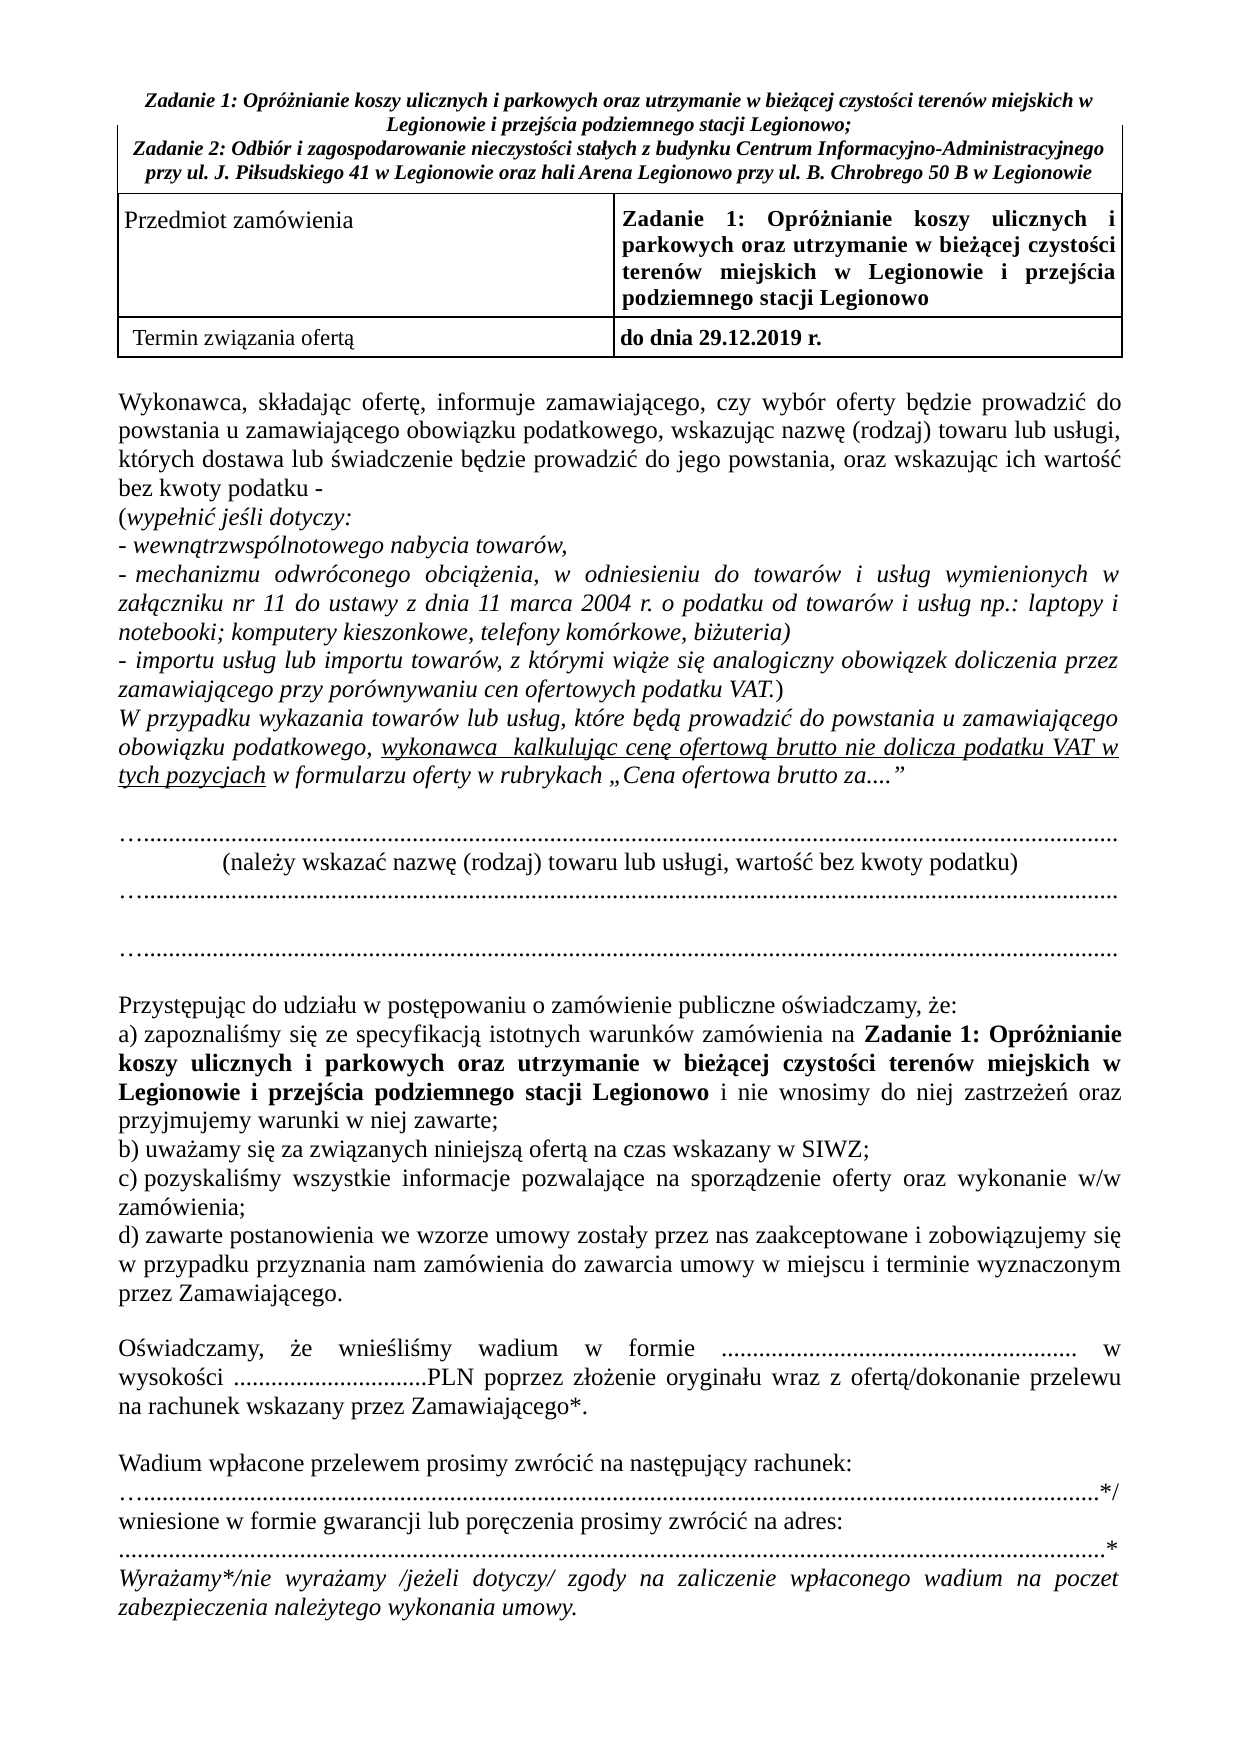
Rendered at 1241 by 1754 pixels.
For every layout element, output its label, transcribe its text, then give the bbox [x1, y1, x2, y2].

text - mechanizmu odwróconego obciążenia, w odniesieniu do towarów i usług wymienionych w załączniku nr 11 do ustawy z dnia 11 marca 2004 r. o podatku od towarów i usług np.: laptopy i notebooki; komputery kieszonkowe, telefony komórkowe, biżuteria) [118, 559, 1122, 646]
text …............................................................................................................................................................ [118, 818, 1122, 847]
text …............................................................................................................................................................ [118, 876, 1122, 904]
text d) zawarte postanowienia we wzorze umowy zostały przez nas zaakceptowane i zobowiązujemy się w przypadku przyznania nam zamówienia do zawarcia umowy w miejscu i terminie wyznaczonym przez Zamawiającego. [118, 1221, 1122, 1307]
text ..............................................................................................................................................................* [118, 1534, 1122, 1563]
text W przypadku wykazania towarów lub usług, które będą prowadzić do powstania u zamawiającego obowiązku podatkowego, wykonawca kalkulując cenę ofertową brutto nie dolicza podatku VAT w tych pozycjach w formularzu oferty w rubrykach „Cena ofertowa brutto za....” [118, 703, 1122, 789]
text a) zapoznaliśmy się ze specyfikacją istotnych warunków zamówienia na Zadanie 1: Opróżnianie koszy ulicznych i parkowych oraz utrzymanie w bieżącej czystości terenów miejskich w Legionowie i przejścia podziemnego stacji Legionowo i nie wnosimy do niej zastrzeżeń oraz przyjmujemy warunki w niej zawarte; [118, 1019, 1122, 1134]
text …............................................................................................................................................................ [118, 933, 1122, 962]
text Oświadczamy, że wnieśliśmy wadium w formie ......................................................... w wysokości ...............................PLN poprzez złożenie oryginału wraz z ofertą/dokonanie przelewu na rachunek wskazany przez Zamawiającego*. [118, 1333, 1122, 1419]
text ….........................................................................................................................................................*/ wniesione w formie gwarancji lub poręczenia prosimy zwrócić na adres: [118, 1477, 1122, 1534]
text Wadium wpłacone przelewem prosimy zwrócić na następujący rachunek: [118, 1448, 1122, 1477]
text Wykonawca, składając ofertę, informuje zamawiającego, czy wybór oferty będzie prowadzić do powstania u zamawiającego obowiązku podatkowego, wskazując nazwę (rodzaj) towaru lub usługi, których dostawa lub świadczenie będzie prowadzić do jego powstania, oraz wskazując ich wartość bez kwoty podatku - [118, 387, 1122, 502]
text b) uważamy się za związanych niniejszą ofertą na czas wskazany w SIWZ; [118, 1134, 1122, 1163]
text Przystępując do udziału w postępowaniu o zamówienie publiczne oświadczamy, że: [118, 991, 1122, 1019]
text (należy wskazać nazwę (rodzaj) towaru lub usługi, wartość bez kwoty podatku) [118, 847, 1122, 876]
text - importu usług lub importu towarów, z którymi wiąże się analogiczny obowiązek doliczenia przez zamawiającego przy porównywaniu cen ofertowych podatku VAT.) [118, 646, 1122, 703]
text (wypełnić jeśli dotyczy: [118, 502, 1122, 531]
table_cell do dnia 29.12.2019 r. [615, 318, 1121, 356]
table_cell Termin związania ofertą [119, 318, 613, 356]
text Wyrażamy*/nie wyrażamy /jeżeli dotyczy/ zgody na zaliczenie wpłaconego wadium na poczet zabezpieczenia należytego wykonania umowy. [118, 1563, 1122, 1621]
table_header Zadanie 1: Opróżnianie koszy ulicznych i parkowych oraz utrzymanie w bieżącej czystości terenów miejskich w Legionowie i przejścia podziemnego stacji Legionowo [615, 194, 1121, 316]
table_header Przedmiot zamówienia [119, 194, 613, 316]
text - wewnątrzwspólnotowego nabycia towarów, [118, 531, 1122, 559]
text c) pozyskaliśmy wszystkie informacje pozwalające na sporządzenie oferty oraz wykonanie w/w zamówienia; [118, 1163, 1122, 1221]
